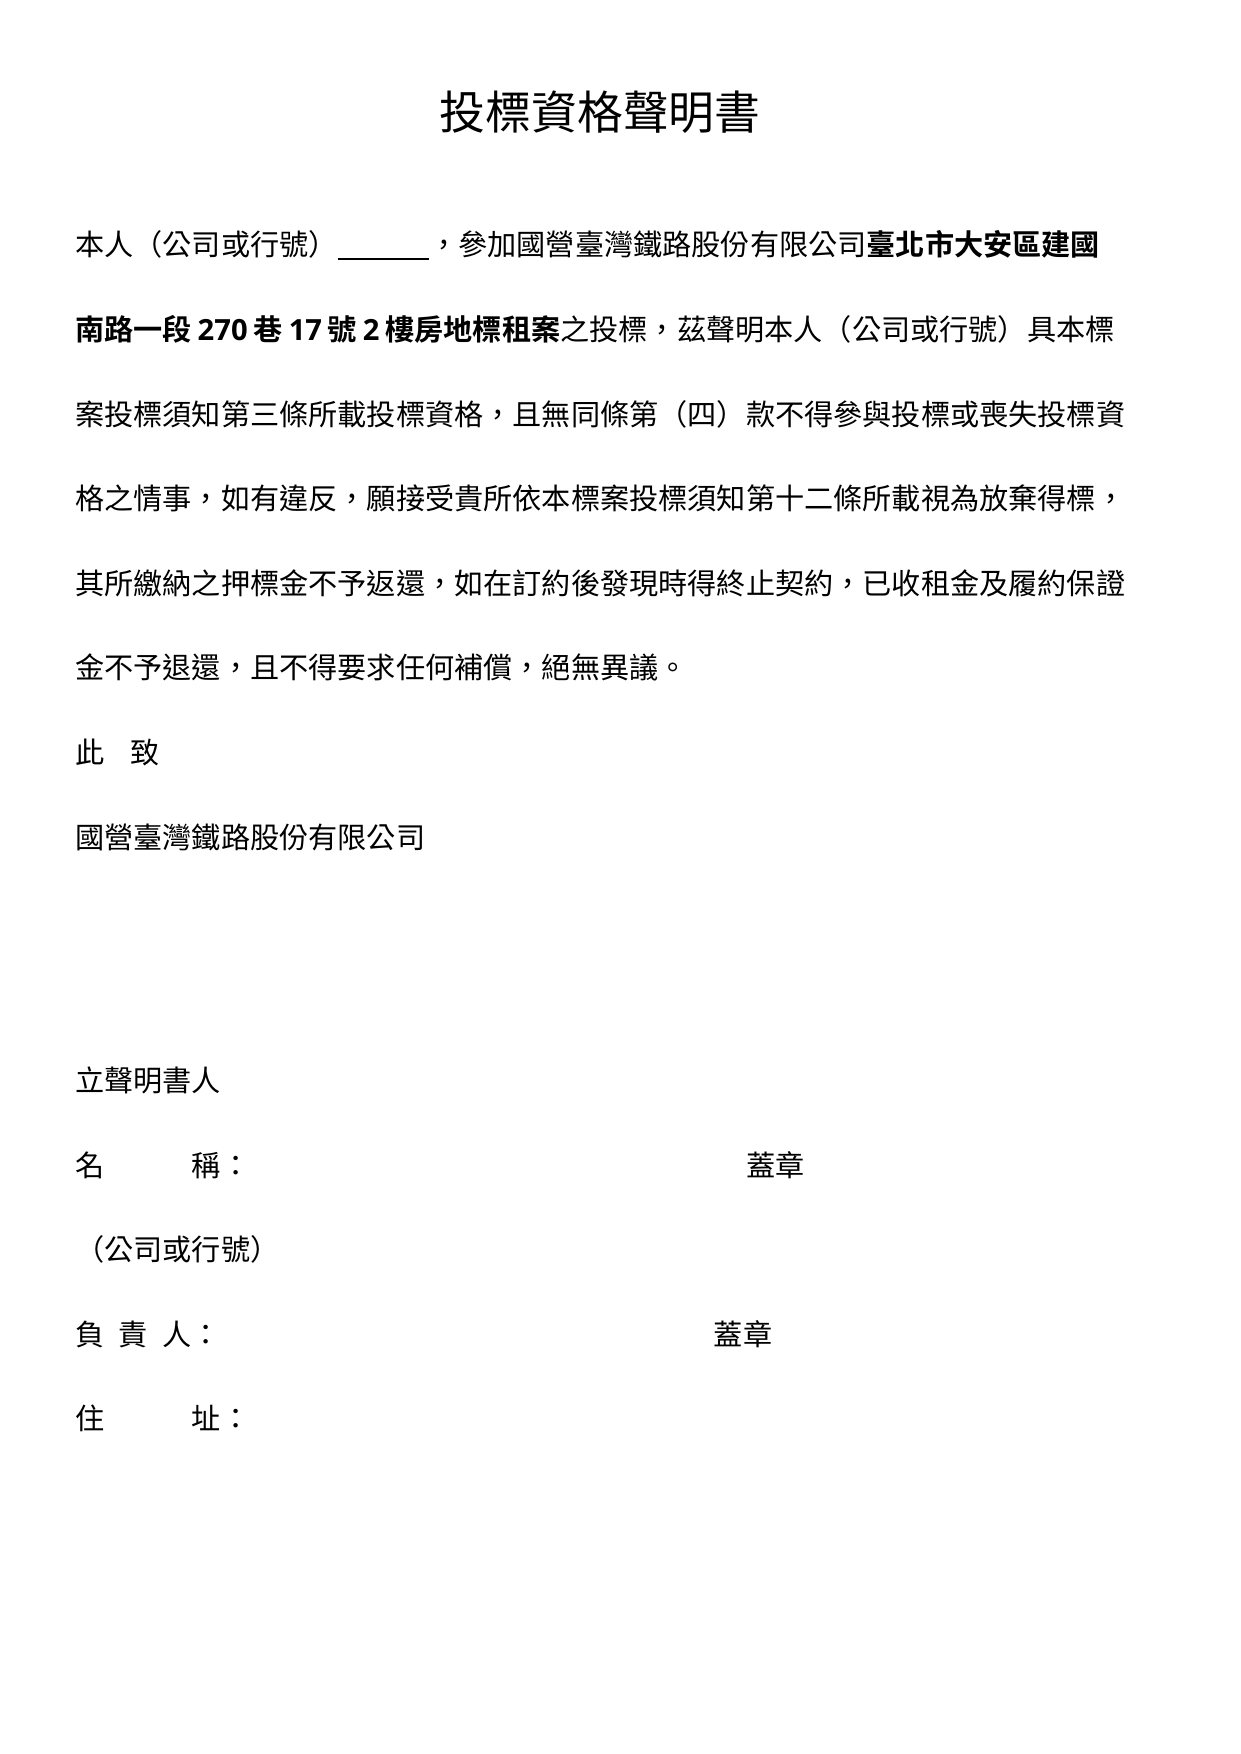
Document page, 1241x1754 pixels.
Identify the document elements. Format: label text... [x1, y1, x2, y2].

text 國營臺灣鐵路股份有限公司 [75, 814, 1125, 856]
text 立聲明書人 [75, 1057, 1125, 1100]
text 負 責 人： 蓋章 [75, 1311, 1125, 1353]
text 本人（公司或行號） ，參加國營臺灣鐵路股份有限公司臺北市大安區建國南路一段270巷17號2樓房地標租案之投標，茲聲明本人（公司或行號）具本標案投標須知第三條所載投標資格，且無同條第（四）款不得參與投標或喪失投標資格之情事，如有違反，願接受貴所依本標案投標須知第十二條所載視為放棄得標，其所繳納之押標金不予返還，如在訂約後發現時得終止契約，已收租金及履約保證金不予退還，且不得要求任何補償，絕無異議。 [75, 222, 1125, 687]
text 名 稱： 蓋章 [75, 1142, 1125, 1184]
text 此 致 [75, 729, 1125, 772]
text 投標資格聲明書 [75, 76, 1125, 143]
text 住 址： [75, 1396, 1125, 1438]
text （公司或行號） [75, 1227, 1125, 1269]
